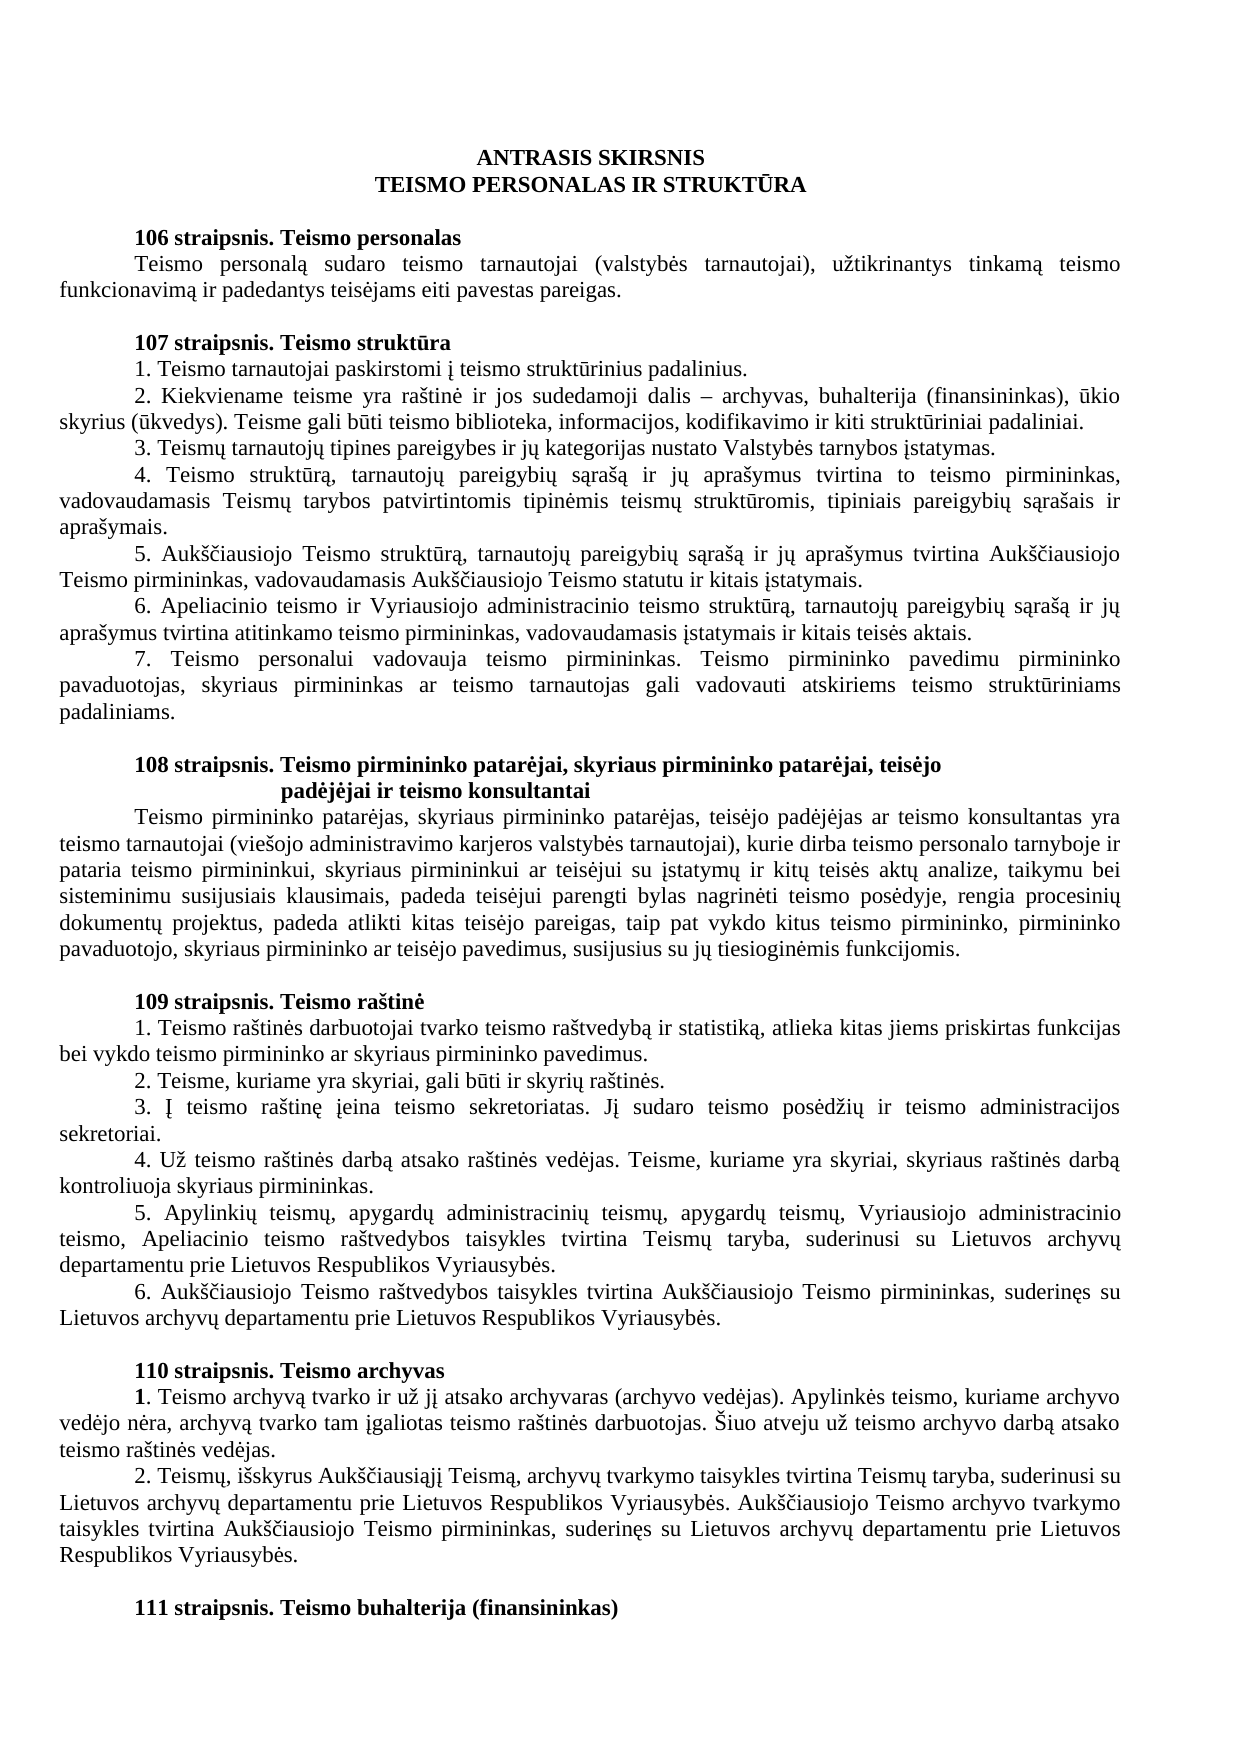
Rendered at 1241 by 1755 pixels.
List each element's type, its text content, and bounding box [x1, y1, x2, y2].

text 5. Aukščiausiojo Teismo struktūrą, tarnautojų pareigybių sąrašą ir jų aprašymus tvirtina Aukščiausiojo Teismo pirmininkas, vadovaudamasis Aukščiausiojo Teismo statutu ir kitais įstatymais. [59, 540, 1122, 592]
text 1. Teismo archyvą tvarko ir už jį atsako archyvaras (archyvo vedėjas). Apylinkės teismo, kuriame archyvo vedėjo nėra, archyvą tvarko tam įgaliotas teismo raštinės darbuotojas. Šiuo atveju už teismo archyvo darbą atsako teismo raštinės vedėjas. [59, 1383, 1122, 1462]
text padėjėjai ir teismo konsultantai [281, 777, 1122, 803]
text 111 straipsnis. Teismo buhalterija (finansininkas) [59, 1594, 1122, 1620]
text TEISMO PERSONALAS IR STRUKTŪRA [59, 171, 1122, 197]
text 110 straipsnis. Teismo archyvas [59, 1357, 1122, 1383]
text 2. Teismų, išskyrus Aukščiausiąjį Teismą, archyvų tvarkymo taisykles tvirtina Teismų taryba, suderinusi su Lietuvos archyvų departamentu prie Lietuvos Respublikos Vyriausybės. Aukščiausiojo Teismo archyvo tvarkymo taisykles tvirtina Aukščiausiojo Teismo pirmininkas, suderinęs su Lietuvos archyvų departamentu prie Lietuvos Respublikos Vyriausybės. [59, 1462, 1122, 1568]
text 2. Kiekviename teisme yra raštinė ir jos sudedamoji dalis – archyvas, buhalterija (finansininkas), ūkio skyrius (ūkvedys). Teisme gali būti teismo biblioteka, informacijos, kodifikavimo ir kiti struktūriniai padaliniai. [59, 382, 1122, 434]
text Teismo personalą sudaro teismo tarnautojai (valstybės tarnautojai), užtikrinantys tinkamą teismo funkcionavimą ir padedantys teisėjams eiti pavestas pareigas. [59, 250, 1122, 303]
subtitle ANTRASIS SKIRSNIS [59, 144, 1122, 171]
text Teismo pirmininko patarėjas, skyriaus pirmininko patarėjas, teisėjo padėjėjas ar teismo konsultantas yra teismo tarnautojai (viešojo administravimo karjeros valstybės tarnautojai), kurie dirba teismo personalo tarnyboje ir pataria teismo pirmininkui, skyriaus pirmininkui ar teisėjui su įstatymų ir kitų teisės aktų analize, taikymu bei sisteminimu susijusiais klausimais, padeda teisėjui parengti bylas nagrinėti teismo posėdyje, rengia procesinių dokumentų projektus, padeda atlikti kitas teisėjo pareigas, taip pat vykdo kitus teismo pirmininko, pirmininko pavaduotojo, skyriaus pirmininko ar teisėjo pavedimus, susijusius su jų tiesioginėmis funkcijomis. [59, 803, 1122, 961]
text 1. Teismo raštinės darbuotojai tvarko teismo raštvedybą ir statistiką, atlieka kitas jiems priskirtas funkcijas bei vykdo teismo pirmininko ar skyriaus pirmininko pavedimus. [59, 1014, 1122, 1067]
text 5. Apylinkių teismų, apygardų administracinių teismų, apygardų teismų, Vyriausiojo administracinio teismo, Apeliacinio teismo raštvedybos taisykles tvirtina Teismų taryba, suderinusi su Lietuvos archyvų departamentu prie Lietuvos Respublikos Vyriausybės. [59, 1199, 1122, 1278]
text 3. Teismų tarnautojų tipines pareigybes ir jų kategorijas nustato Valstybės tarnybos įstatymas. [59, 434, 1122, 461]
text 4. Už teismo raštinės darbą atsako raštinės vedėjas. Teisme, kuriame yra skyriai, skyriaus raštinės darbą kontroliuoja skyriaus pirmininkas. [59, 1146, 1122, 1199]
text 1. Teismo tarnautojai paskirstomi į teismo struktūrinius padalinius. [59, 355, 1122, 382]
text 106 straipsnis. Teismo personalas [59, 223, 1122, 250]
text 2. Teisme, kuriame yra skyriai, gali būti ir skyrių raštinės. [59, 1067, 1122, 1093]
text 7. Teismo personalui vadovauja teismo pirmininkas. Teismo pirmininko pavedimu pirmininko pavaduotojas, skyriaus pirmininkas ar teismo tarnautojas gali vadovauti atskiriems teismo struktūriniams padaliniams. [59, 645, 1122, 724]
text 3. Į teismo raštinę įeina teismo sekretoriatas. Jį sudaro teismo posėdžių ir teismo administracijos sekretoriai. [59, 1093, 1122, 1146]
text 6. Aukščiausiojo Teismo raštvedybos taisykles tvirtina Aukščiausiojo Teismo pirmininkas, suderinęs su Lietuvos archyvų departamentu prie Lietuvos Respublikos Vyriausybės. [59, 1278, 1122, 1330]
text 6. Apeliacinio teismo ir Vyriausiojo administracinio teismo struktūrą, tarnautojų pareigybių sąrašą ir jų aprašymus tvirtina atitinkamo teismo pirmininkas, vadovaudamasis įstatymais ir kitais teisės aktais. [59, 592, 1122, 645]
text 107 straipsnis. Teismo struktūra [59, 329, 1122, 355]
text 109 straipsnis. Teismo raštinė [59, 988, 1122, 1014]
text 4. Teismo struktūrą, tarnautojų pareigybių sąrašą ir jų aprašymus tvirtina to teismo pirmininkas, vadovaudamasis Teismų tarybos patvirtintomis tipinėmis teismų struktūromis, tipiniais pareigybių sąrašais ir aprašymais. [59, 461, 1122, 540]
text 108 straipsnis. Teismo pirmininko patarėjai, skyriaus pirmininko patarėjai, teisėjo [134, 751, 1122, 777]
